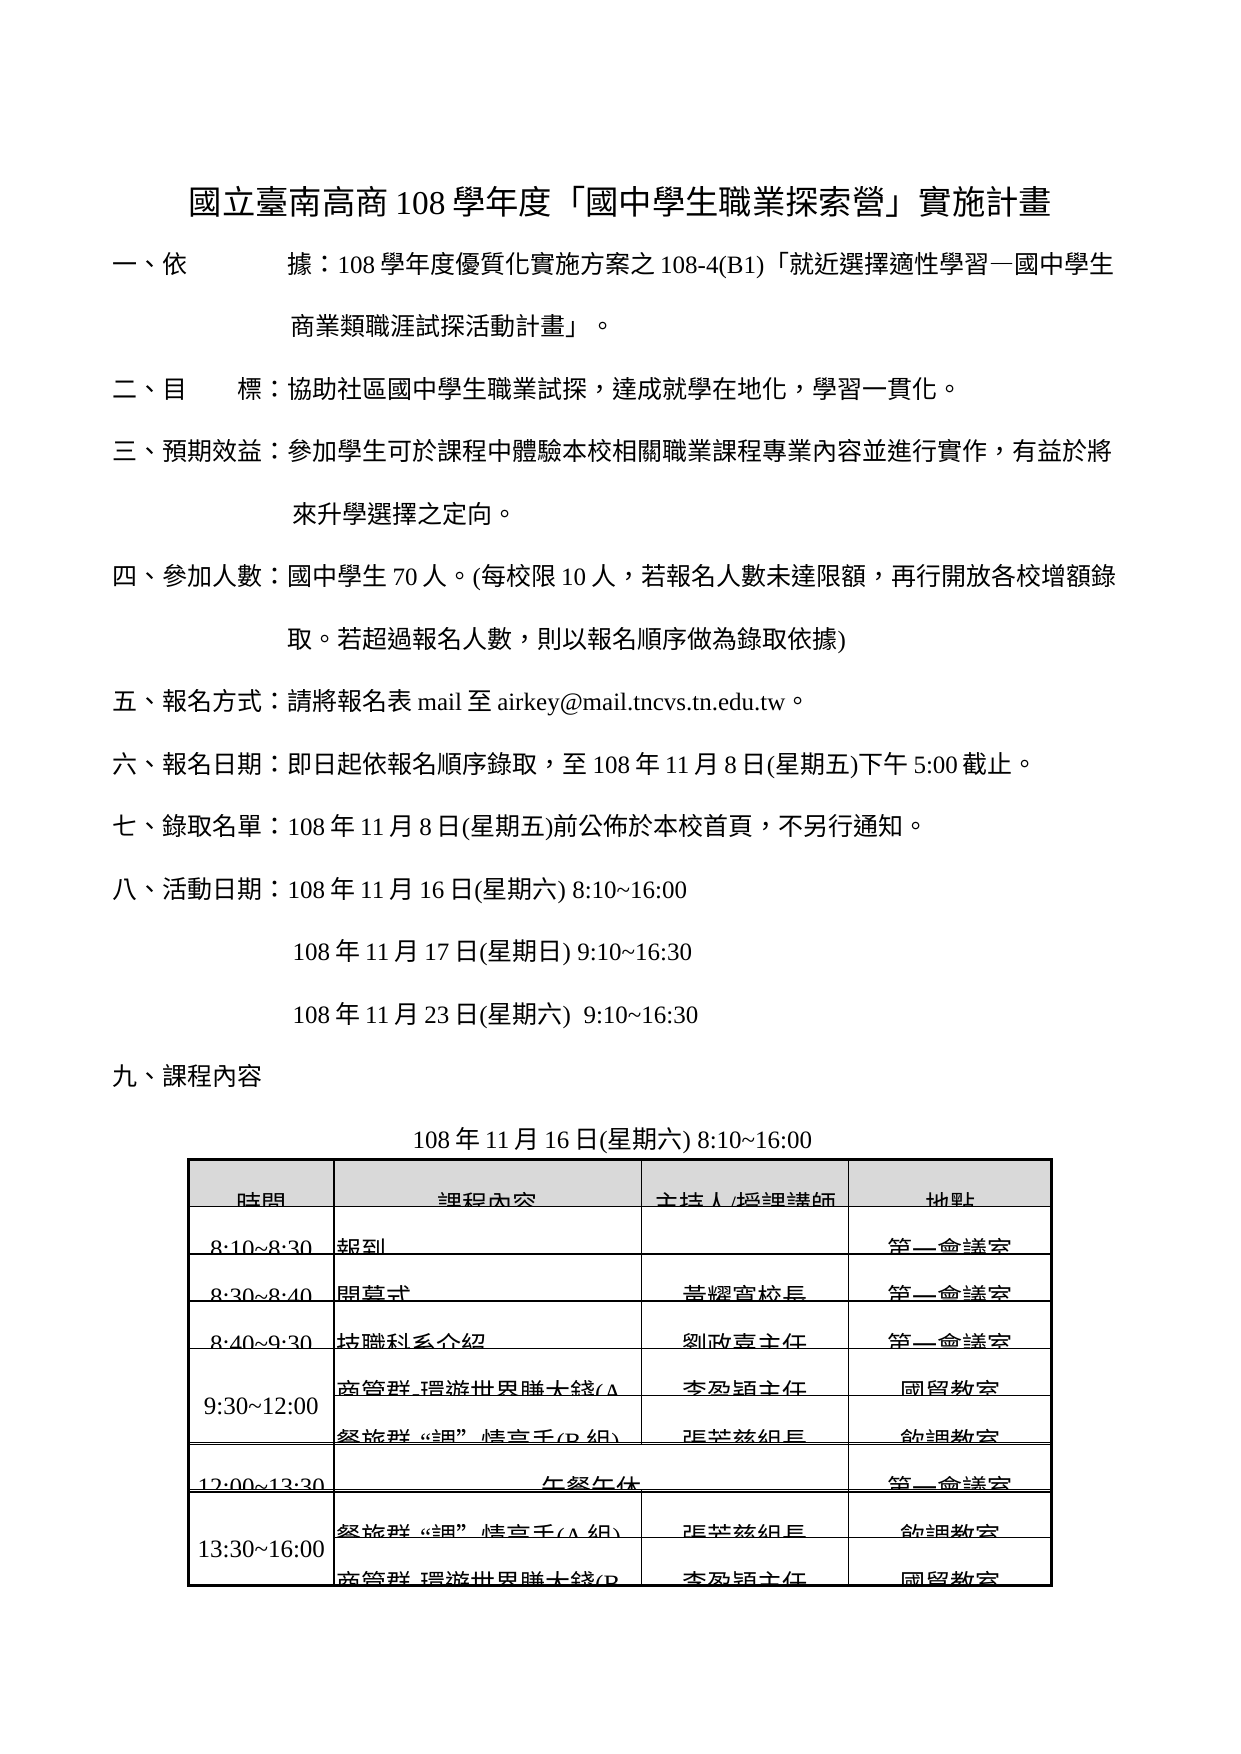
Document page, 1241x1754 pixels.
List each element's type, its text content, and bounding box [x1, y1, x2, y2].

table_cell 第一會議室 [849, 1207, 1050, 1253]
table_cell 餐旅群-“調”情高手(B組) [335, 1396, 641, 1442]
text 108年11月23日(星期六) 9:10~16:30 [112, 971, 1128, 1033]
table_cell 開幕式 [335, 1255, 641, 1300]
table_cell 技職科系介紹 [335, 1302, 641, 1347]
text 國立臺南高商108學年度「國中學生職業探索營」實施計畫 [112, 158, 1128, 221]
table_cell 飲調教室 [849, 1396, 1050, 1442]
table_cell 劉政嘉主任 [642, 1302, 848, 1347]
table_cell 8:40~9:30 [190, 1302, 333, 1347]
text 六、報名日期：即日起依報名順序錄取，至108年11月8日(星期五)下午5:00截止。 [112, 721, 1128, 783]
table_cell 12:00~13:30 [190, 1445, 333, 1489]
text 三、預期效益：參加學生可於課程中體驗本校相關職業課程專業內容並進行實作，有益於將來升學選擇之定向。 [112, 408, 1128, 533]
table_cell 商管群-環遊世界賺大錢(A組) [335, 1349, 641, 1395]
table_cell 張芳慈組長 [642, 1493, 848, 1537]
table_cell 餐旅群-“調”情高手(A組) [335, 1493, 641, 1537]
table_cell 國貿教室 [849, 1349, 1050, 1395]
table_cell 李盈穎主任 [715, 1574, 728, 1584]
table_cell 9:30~12:00 [190, 1349, 333, 1442]
table_cell 報到 [335, 1207, 641, 1253]
table_header 主持人/授課講師 [642, 1161, 848, 1206]
table_cell 飲調教室 [849, 1493, 1050, 1537]
table_cell 國貿教室 [849, 1538, 1050, 1584]
table_cell 黃耀寬校長 [642, 1255, 848, 1300]
text 一、依 據：108學年度優質化實施方案之108-4(B1)「就近選擇適性學習—國中學生商業類職涯試探活動計畫」。 [112, 221, 1128, 346]
table_cell 張芳慈組長 [642, 1396, 848, 1442]
text 九、課程內容 [112, 1033, 1128, 1096]
table_header 地點 [849, 1161, 1050, 1206]
text 七、錄取名單：108年11月8日(星期五)前公佈於本校首頁，不另行通知。 [112, 783, 1128, 846]
table_header 課程內容 [335, 1161, 641, 1206]
text 八、活動日期：108年11月16日(星期六) 8:10~16:00 [112, 846, 1128, 908]
table_cell [642, 1207, 848, 1253]
table_cell 李盈穎主任 [642, 1538, 848, 1584]
table_header 時間 [245, 1197, 255, 1206]
table_cell 午餐午休 [335, 1445, 848, 1489]
table_cell 第一會議室 [849, 1255, 1050, 1300]
text 108年11月16日(星期六) 8:10~16:00 [112, 1096, 1128, 1158]
table_cell 13:30~16:00 [190, 1493, 333, 1584]
table_header 時間 [190, 1161, 333, 1206]
table_cell 李盈穎主任 [642, 1349, 848, 1395]
table_cell 8:10~8:30 [190, 1207, 333, 1253]
text 五、報名方式：請將報名表mail至airkey@mail.tncvs.tn.edu.tw。 [112, 658, 1128, 721]
text 二、目 標：協助社區國中學生職業試探，達成就學在地化，學習一貫化。 [112, 346, 1128, 408]
table_cell 8:30~8:40 [190, 1255, 333, 1300]
text 四、參加人數：國中學生70人。(每校限10人，若報名人數未達限額，再行開放各校增額錄取。若超過報名人數，則以報名順序做為錄取依據) [112, 533, 1128, 658]
text 108年11月17日(星期日) 9:10~16:30 [112, 908, 1128, 971]
table_cell 第一會議室 [849, 1445, 1050, 1489]
table_cell 商管群-環遊世界賺大錢(B組) [335, 1538, 641, 1584]
table_cell 國貿教室 [904, 1574, 914, 1584]
table_cell 第一會議室 [849, 1302, 1050, 1347]
